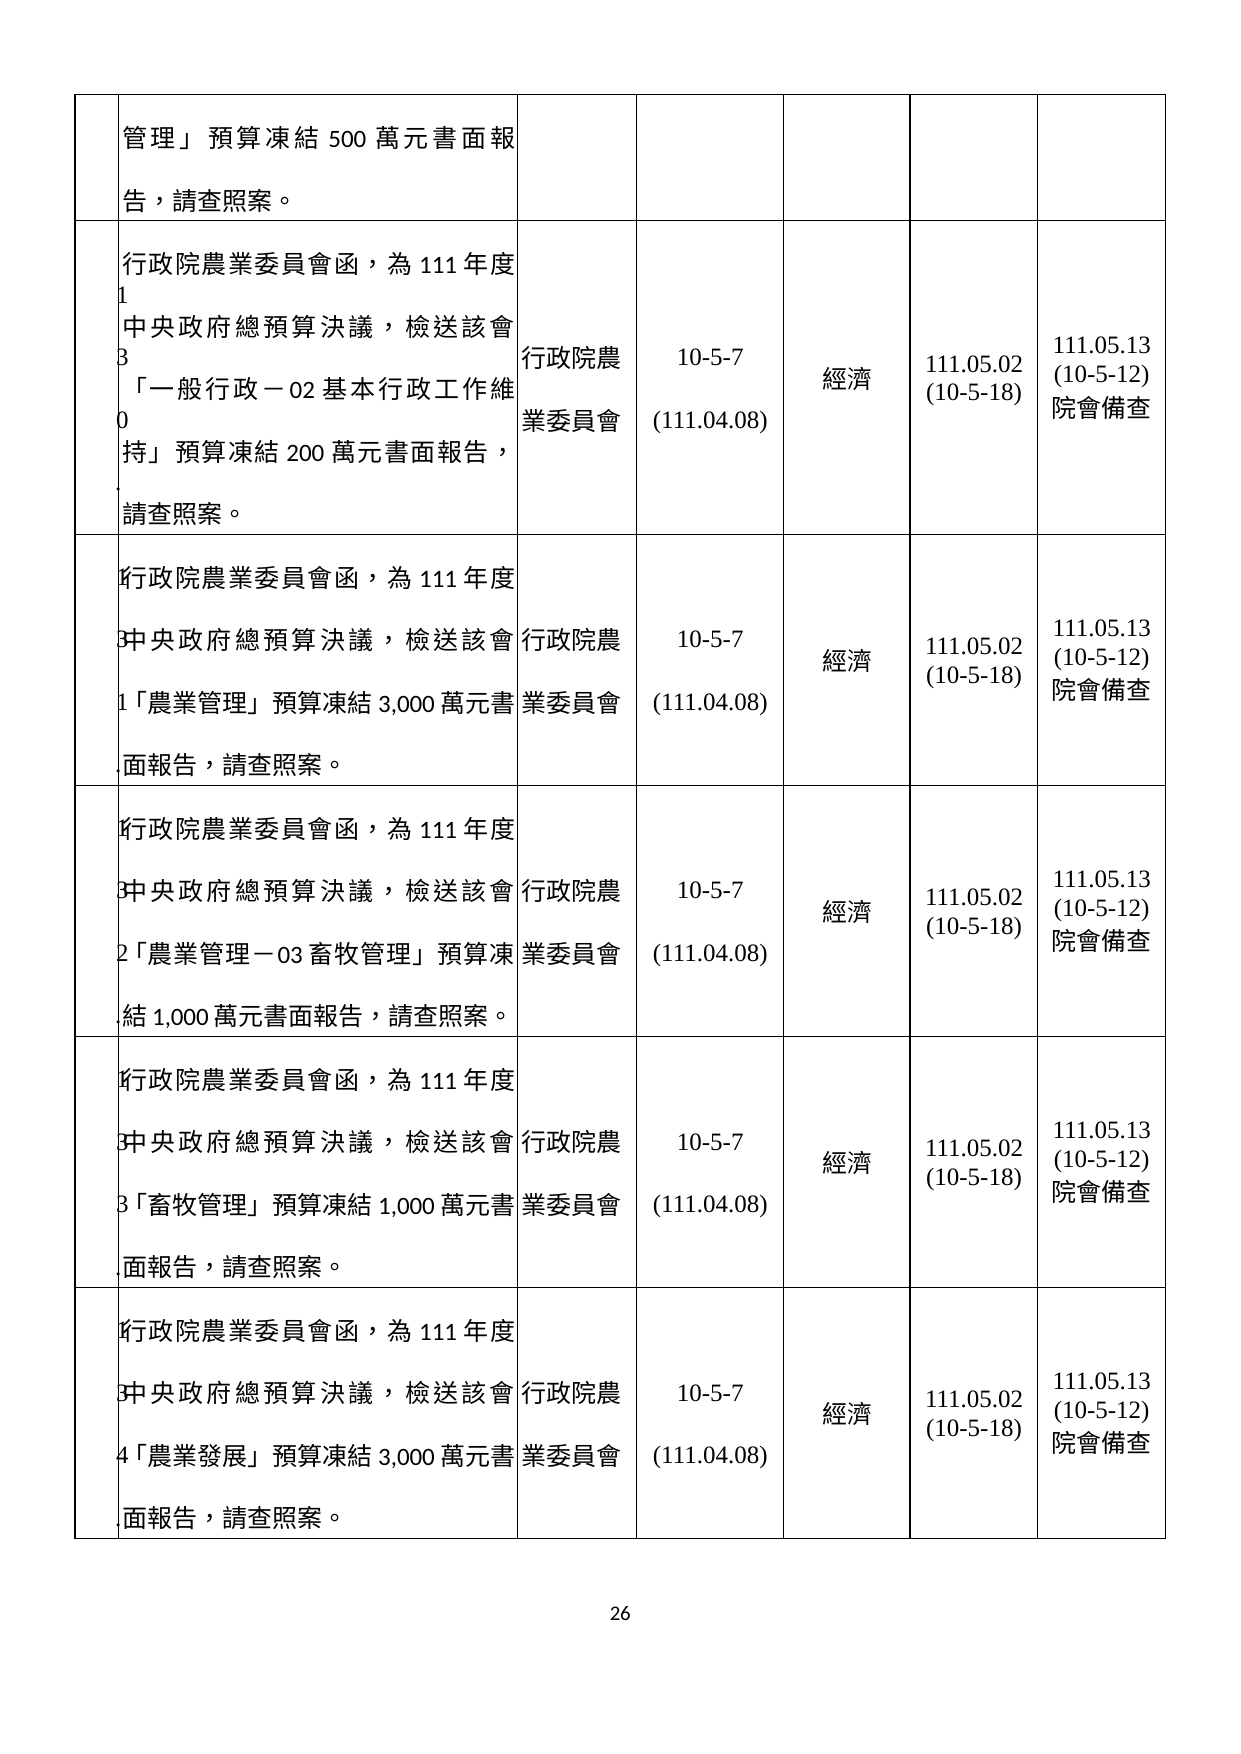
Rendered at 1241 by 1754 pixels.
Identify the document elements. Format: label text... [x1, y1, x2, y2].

table_cell 10-5-7 (111.04.08) [637, 786, 783, 1036]
table_cell 111.05.02 (10-5-18) [911, 221, 1037, 534]
table_cell 行政院農業委員會 [518, 1288, 636, 1538]
table_cell [637, 95, 783, 220]
table_cell 10-5-7 (111.04.08) [637, 1288, 783, 1538]
table_cell 行政院農業委員會 [518, 786, 636, 1036]
table_cell [518, 95, 636, 220]
table_cell 經濟 [784, 535, 909, 785]
table_cell 經濟 [784, 1037, 909, 1287]
table_cell [911, 95, 1037, 220]
table_cell 111.05.02 (10-5-18) [911, 1288, 1037, 1538]
table_cell 行政院農業委員會函，為111年度中央政府總預算決議，檢送該會「農業管理」預算凍結3,000萬元書面報告，請查照案。 [119, 535, 517, 785]
table_cell [76, 95, 118, 220]
table_cell 10-5-7 (111.04.08) [637, 221, 783, 534]
table_cell [76, 1288, 118, 1538]
table_cell 行政院農業委員會函，為111年度中央政府總預算決議，檢送該會「一般行政－02基本行政工作維持」預算凍結200萬元書面報告，請查照案。 [119, 221, 517, 534]
table_cell 行政院農業委員會 [518, 221, 636, 534]
table_cell 行政院農業委員會函，為111年度中央政府總預算決議，檢送該會「農業發展」預算凍結3,000萬元書面報告，請查照案。 [119, 1288, 517, 1538]
table_cell 行政院農業委員會函，為111年度中央政府總預算決議，檢送該會「農業管理－03畜牧管理」預算凍結1,000萬元書面報告，請查照案。 [119, 786, 517, 1036]
table_cell 管理」預算凍結500萬元書面報告，請查照案。 [119, 95, 517, 220]
table_cell [1038, 95, 1165, 220]
table_cell 行政院農業委員會 [518, 1037, 636, 1287]
table_cell 111.05.13 (10-5-12) 院會備查 [1038, 1288, 1165, 1538]
table_cell 行政院農業委員會函，為111年度中央政府總預算決議，檢送該會「畜牧管理」預算凍結1,000萬元書面報告，請查照案。 [119, 1037, 517, 1287]
table_cell 111.05.13 (10-5-12) 院會備查 [1038, 221, 1165, 534]
table_cell 111.05.13 (10-5-12) 院會備查 [1038, 786, 1165, 1036]
table_cell [76, 1037, 118, 1287]
table_cell 111.05.13 (10-5-12) 院會備查 [1038, 535, 1165, 785]
table_cell 經濟 [784, 221, 909, 534]
table_cell 經濟 [784, 786, 909, 1036]
table_cell [76, 221, 118, 534]
table_cell 行政院農業委員會 [518, 535, 636, 785]
table_cell [784, 95, 909, 220]
table_cell [76, 786, 118, 1036]
table_cell 經濟 [784, 1288, 909, 1538]
table_cell 10-5-7 (111.04.08) [637, 1037, 783, 1287]
table_cell 111.05.02 (10-5-18) [911, 1037, 1037, 1287]
table_cell [76, 535, 118, 785]
table_cell 111.05.02 (10-5-18) [911, 786, 1037, 1036]
table_cell 111.05.13 (10-5-12) 院會備查 [1038, 1037, 1165, 1287]
table_cell 111.05.02 (10-5-18) [911, 535, 1037, 785]
table_cell 10-5-7 (111.04.08) [637, 535, 783, 785]
